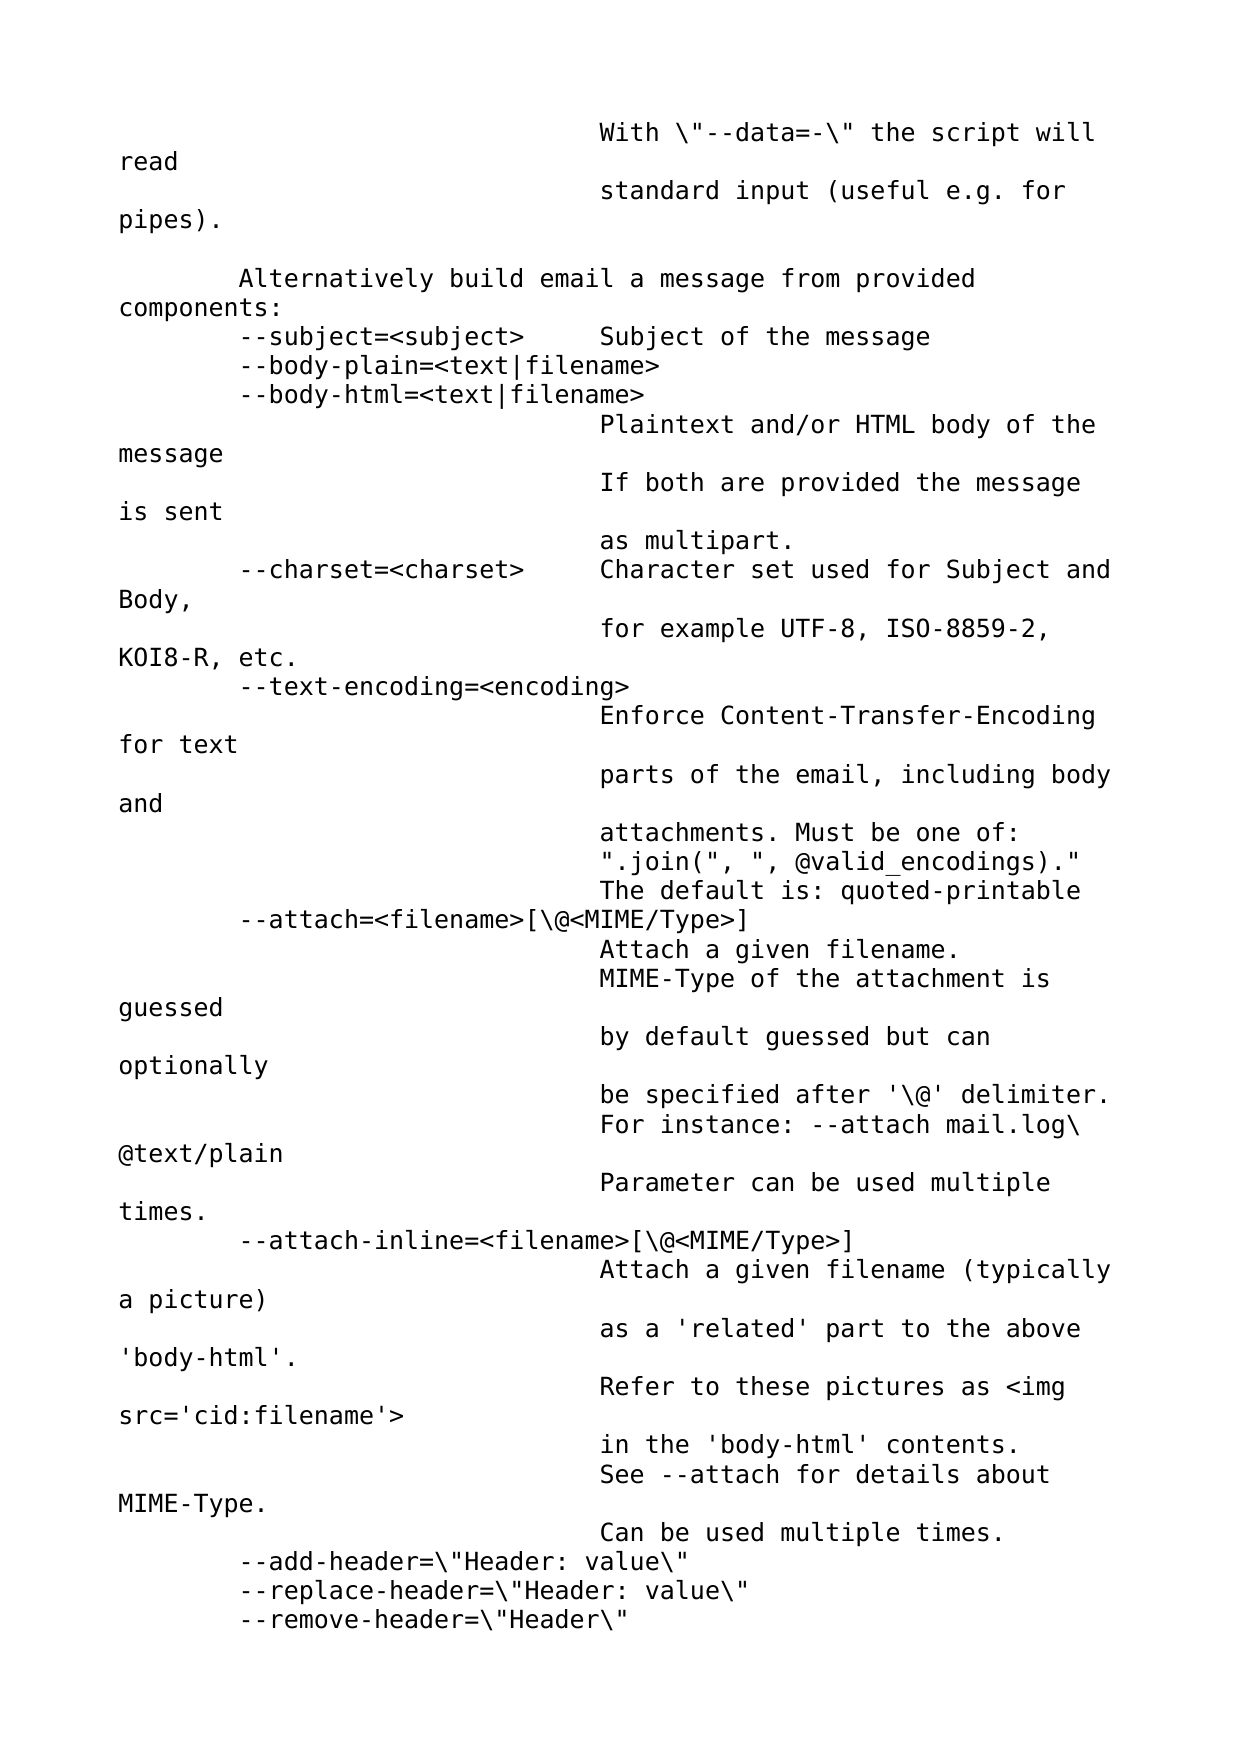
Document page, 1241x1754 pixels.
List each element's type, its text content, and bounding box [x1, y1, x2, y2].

text With \"--data=-\" the script will read standard input (useful e.g. for pipes). Alternatively build email a message from provided components: --subject=<subject> Subject of the message --body-plain=<text|filename> --body-html=<text|filename> Plaintext and/or HTML body of the message If both are provided the message is sent as multipart. --charset=<charset> Character set used for Subject and Body, for example UTF-8, ISO-8859-2, KOI8-R, etc. --text-encoding=<encoding> Enforce Content-Transfer-Encoding for text parts of the email, including body and attachments. Must be one of: ".join(", ", @valid_encodings)." The default is: quoted-printable --attach=<filename>[\@<MIME/Type>] Attach a given filename. MIME-Type of the attachment is guessed by default guessed but can optionally be specified after '\@' delimiter. For instance: --attach mail.log\@text/plain Parameter can be used multiple times. --attach-inline=<filename>[\@<MIME/Type>] Attach a given filename (typically a picture) as a 'related' part to the above 'body-html'. Refer to these pictures as <img src='cid:filename'> in the 'body-html' contents. See --attach for details about MIME-Type. Can be used multiple times. --add-header=\"Header: value\" --replace-header=\"Header: value\" --remove-header=\"Header\" [118, 118, 1122, 1635]
